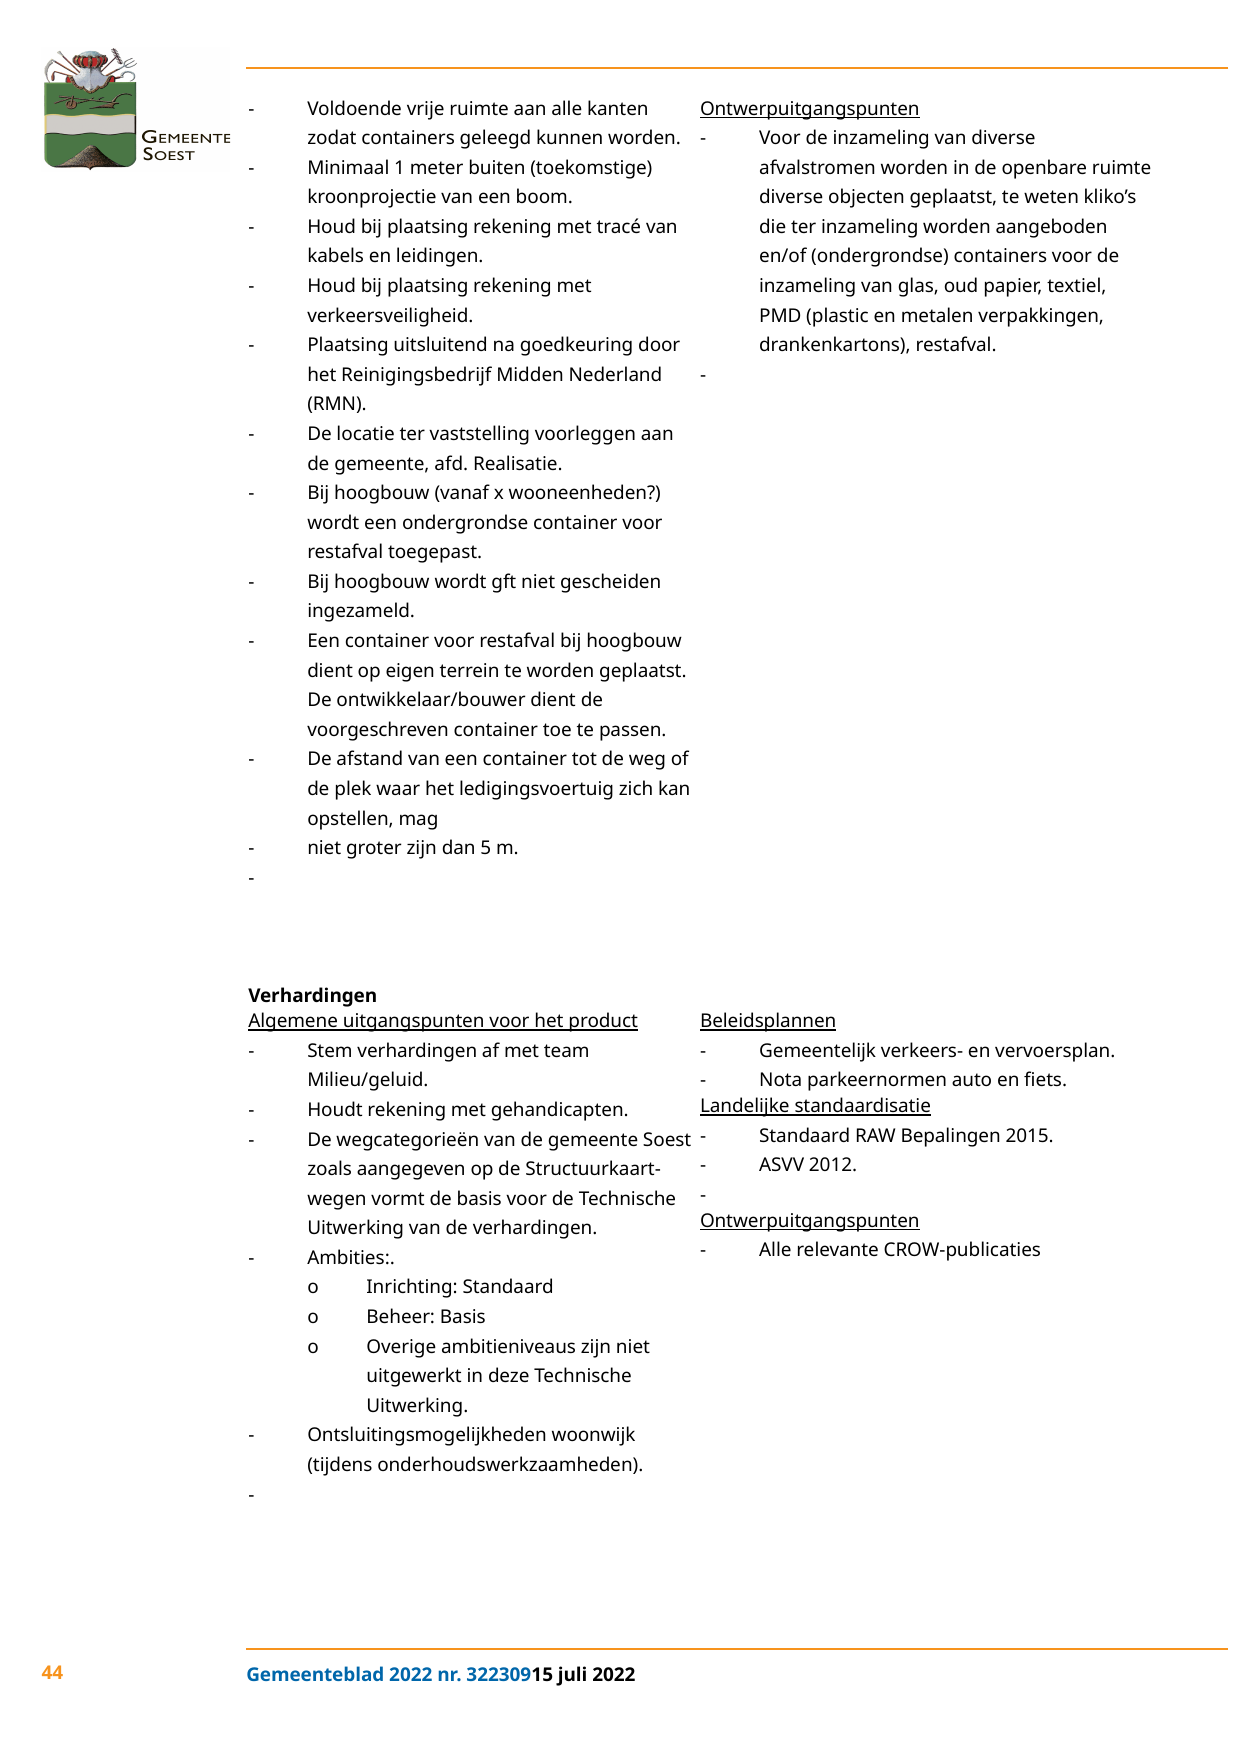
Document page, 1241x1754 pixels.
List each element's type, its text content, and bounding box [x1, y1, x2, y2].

picture [41, 47, 231, 172]
table_cell Algemene uitgangspunten voor het product Stem verhardingen af met team Milieu/geluid. Houdt rekening met gehandicapten. De wegcategorieën van de gemeente Soest zoals aangegeven op de Structuurkaart-wegen vormt de basis voor de Technische Uitwerking van de verhardingen. Ambities:. Inrichting: Standaard Beheer: Basis Overige ambitieniveaus zijn niet uitgewerkt in deze Technische Uitwerking. Ontsluitingsmogelijkheden woonwijk (tijdens onderhoudswerkzaamheden). [248, 1008, 700, 1566]
table_cell Beleidsplannen Gemeentelijk verkeers- en vervoersplan. Nota parkeernormen auto en fiets. [700, 1008, 1152, 1092]
table_cell Landelijke standaardisatie Standaard RAW Bepalingen 2015. ASVV 2012. [700, 1093, 1152, 1207]
table_cell Ontwerpuitgangspunten Alle relevante CROW-publicaties [700, 1207, 1152, 1566]
table_cell Ontwerpuitgangspunten Voor de inzameling van diverse afvalstromen worden in de openbare ruimte diverse objecten geplaatst, te weten kliko’s die ter inzameling worden aangeboden en/of (ondergrondse) containers voor de inzameling van glas, oud papier, textiel, PMD (plastic en metalen verpakkingen, drankenkartons), restafval. [700, 95, 1152, 949]
table_cell Voldoende vrije ruimte aan alle kanten zodat containers geleegd kunnen worden. Minimaal 1 meter buiten (toekomstige) kroonprojectie van een boom. Houd bij plaatsing rekening met tracé van kabels en leidingen. Houd bij plaatsing rekening met verkeersveiligheid. Plaatsing uitsluitend na goedkeuring door het Reinigingsbedrijf Midden Nederland (RMN). De locatie ter vaststelling voorleggen aan de gemeente, afd. Realisatie. Bij hoogbouw (vanaf x wooneenheden?) wordt een ondergrondse container voor restafval toegepast. Bij hoogbouw wordt gft niet gescheiden ingezameld. Een container voor restafval bij hoogbouw dient op eigen terrein te worden geplaatst. De ontwikkelaar/bouwer dient de voorgeschreven container toe te passen. De afstand van een container tot de weg of de plek waar het ledigingsvoertuig zich kan opstellen, mag niet groter zijn dan 5 m. [248, 95, 700, 949]
table_header Verhardingen [248, 982, 1152, 1007]
